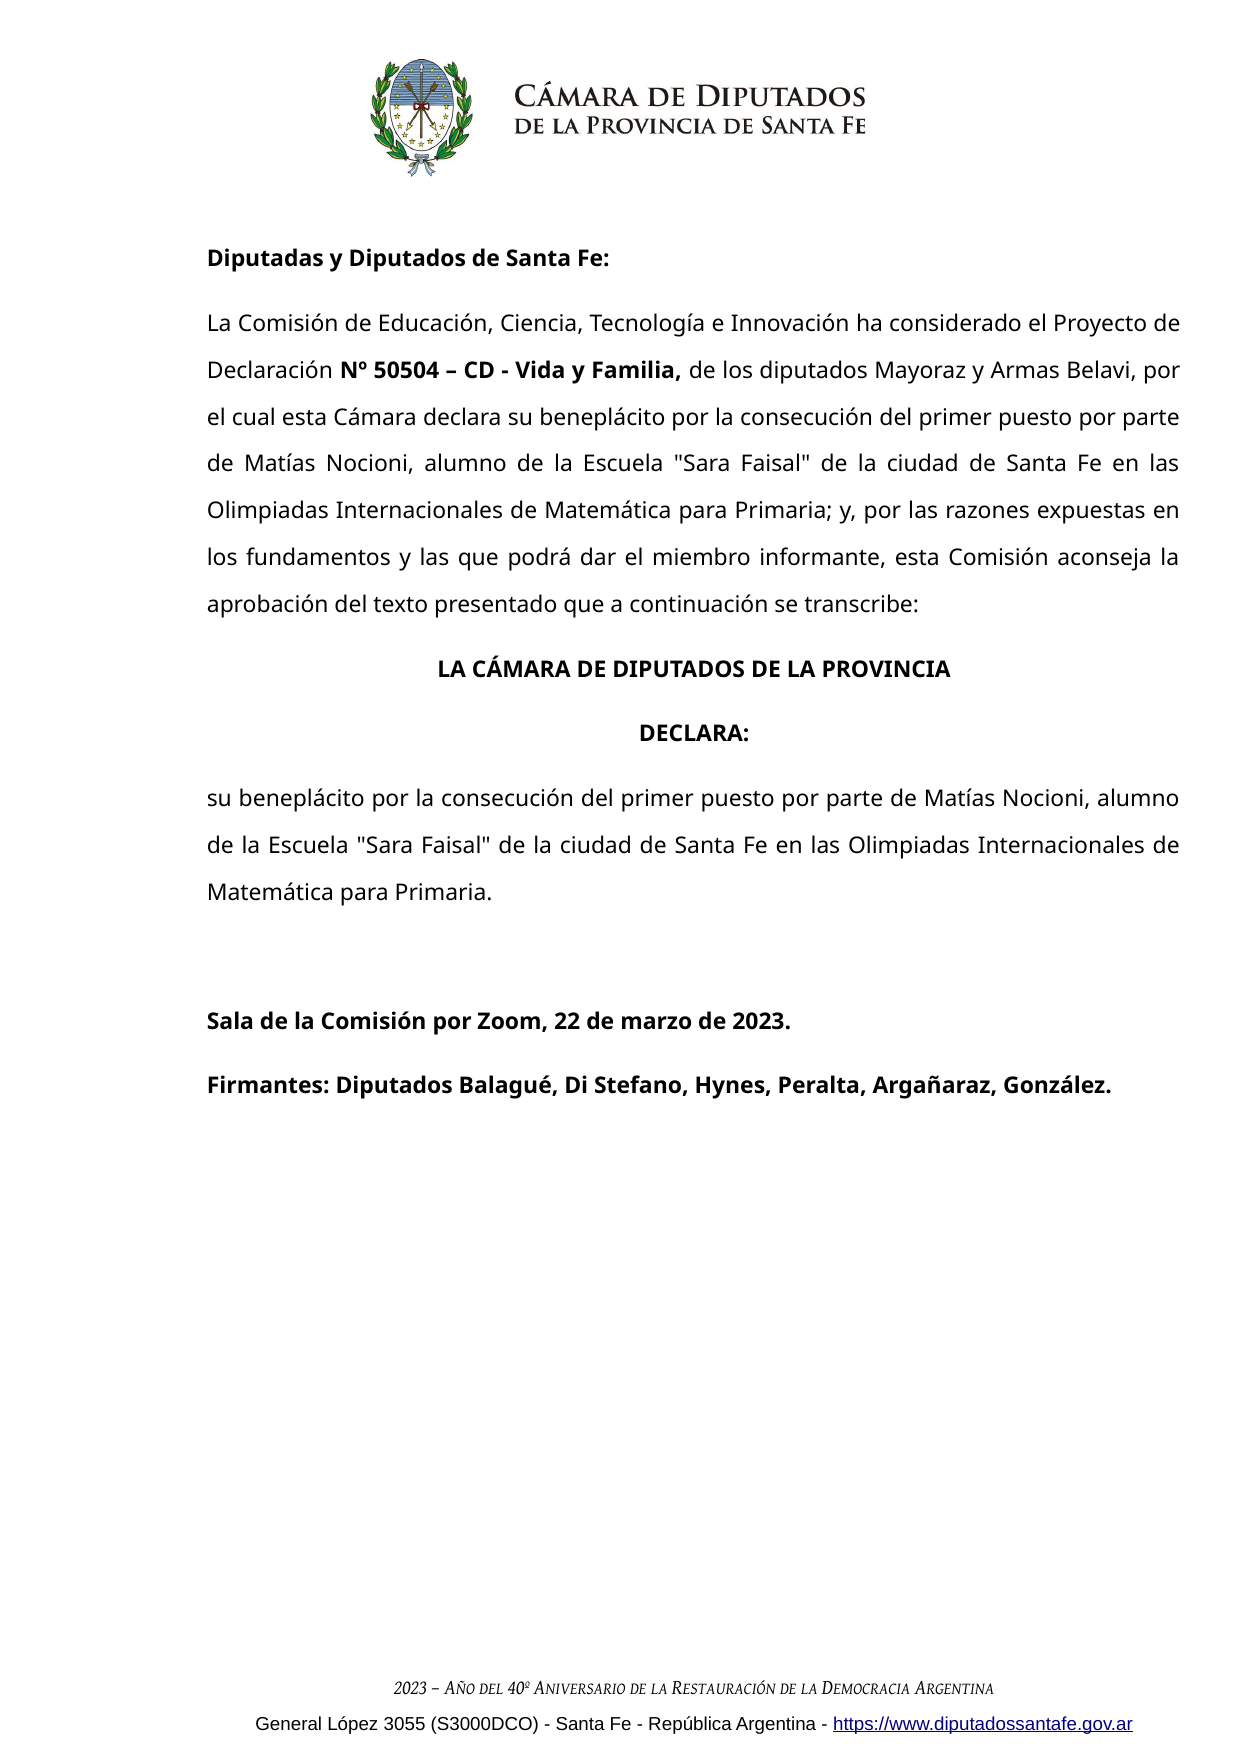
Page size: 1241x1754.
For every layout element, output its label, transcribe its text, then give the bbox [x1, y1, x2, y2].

text Sala de la Comisión por Zoom, 22 de marzo de 2023. [207, 1005, 1181, 1036]
text La Comisión de Educación, Ciencia, Tecnología e Innovación ha considerado el Proyecto de Declaración Nº 50504 – CD - Vida y Familia, de los diputados Mayoraz y Armas Belavi, por el cual esta Cámara declara su beneplácito por la consecución del primer puesto por parte de Matías Nocioni, alumno de la Escuela "Sara Faisal" de la ciudad de Santa Fe en las Olimpiadas Internacionales de Matemática para Primaria; y, por las razones expuestas en los fundamentos y las que podrá dar el miembro informante, esta Comisión aconseja la aprobación del texto presentado que a continuación se transcribe: [207, 307, 1181, 619]
text LA CÁMARA DE DIPUTADOS DE LA PROVINCIA [207, 653, 1181, 684]
text DECLARA: [207, 717, 1181, 748]
text Firmantes: Diputados Balagué, Di Stefano, Hynes, Peralta, Argañaraz, González. [207, 1069, 1181, 1101]
text Diputadas y Diputados de Santa Fe: [207, 242, 1181, 273]
picture [370, 59, 866, 181]
text su beneplácito por la consecución del primer puesto por parte de Matías Nocioni, alumno de la Escuela "Sara Faisal" de la ciudad de Santa Fe en las Olimpiadas Internacionales de Matemática para Primaria. [207, 782, 1181, 907]
